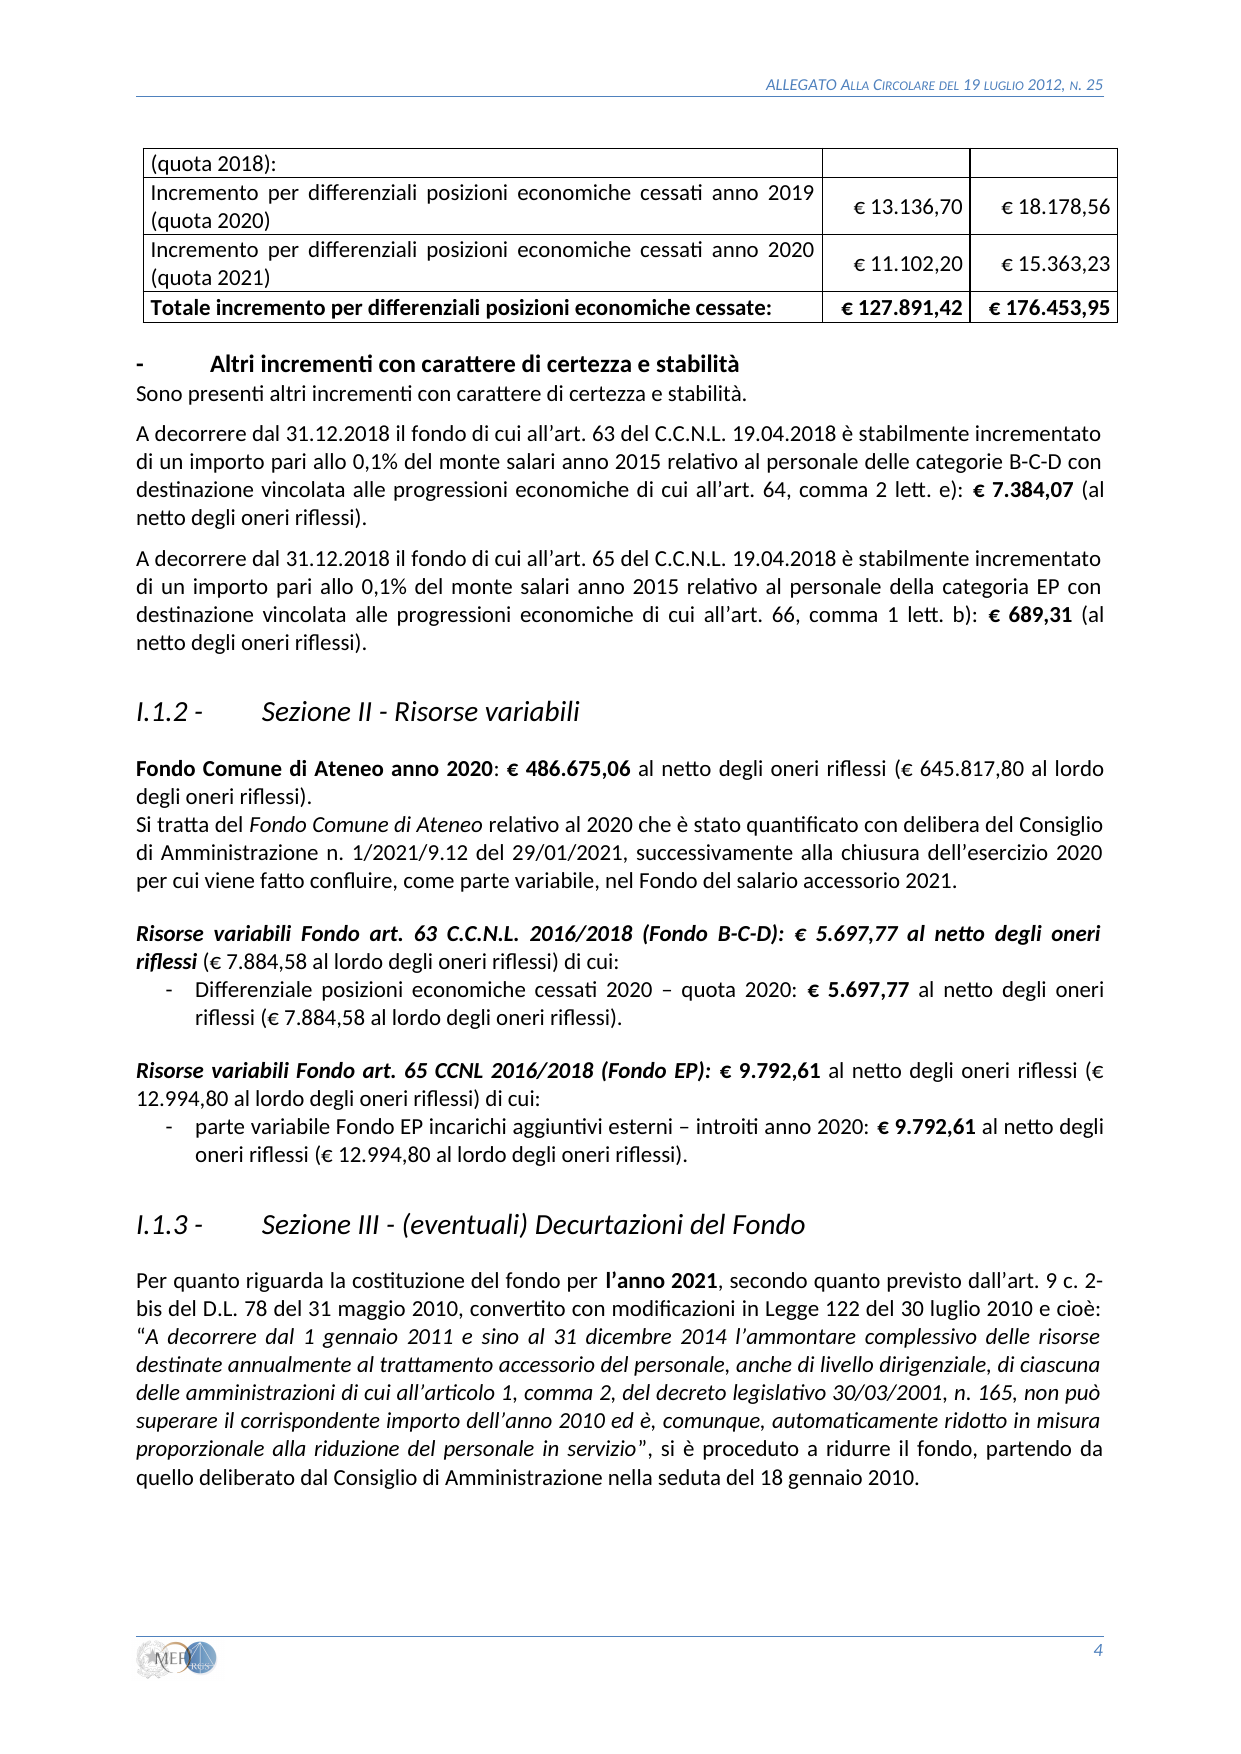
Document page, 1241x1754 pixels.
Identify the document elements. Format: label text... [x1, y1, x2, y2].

text Sono presenti altri incrementi con carattere di certezza e stabilità. [136, 379, 1104, 407]
subtitle Sezione III - (eventuali) Decurtazioni del Fondo [136, 1206, 1104, 1241]
list parte variabile Fondo EP incarichi aggiuntivi esterni – introiti anno 2020: € 9.792,61 al netto degli oneri riflessi (€ 12.994,80 al lordo degli oneri riflessi). [165, 1112, 1104, 1168]
list Differenziale posizioni economiche cessati 2020 – quota 2020: € 5.697,77 al netto degli oneri riflessi (€ 7.884,58 al lordo degli oneri riflessi). [165, 975, 1104, 1031]
text Risorse variabili Fondo art. 63 C.C.N.L. 2016/2018 (Fondo B-C-D): € 5.697,77 al netto degli oneri riflessi (€ 7.884,58 al lordo degli oneri riflessi) di cui: [136, 919, 1104, 975]
table_cell € 127.891,42 [823, 292, 969, 322]
text - Altri incrementi con carattere di certezza e stabilità [136, 348, 1104, 379]
table_cell Incremento per differenziali posizioni economiche cessati anno 2020 (quota 2021) [144, 235, 822, 291]
text A decorrere dal 31.12.2018 il fondo di cui all’art. 65 del C.C.N.L. 19.04.2018 è stabilmente incrementato di un importo pari allo 0,1% del monte salari anno 2015 relativo al personale della categoria EP con destinazione vincolata alle progressioni economiche di cui all’art. 66, comma 1 lett. b): € 689,31 (al netto degli oneri riflessi). [136, 544, 1104, 656]
table_cell € 176.453,95 [971, 292, 1117, 322]
table_cell Incremento per differenziali posizioni economiche cessati anno 2019 (quota 2020) [144, 178, 822, 234]
table_cell € 11.102,20 [823, 235, 969, 291]
table_cell [823, 149, 969, 177]
text Per quanto riguarda la costituzione del fondo per l’anno 2021, secondo quanto previsto dall’art. 9 c. 2-bis del D.L. 78 del 31 maggio 2010, convertito con modificazioni in Legge 122 del 30 luglio 2010 e cioè: “A decorrere dal 1 gennaio 2011 e sino al 31 dicembre 2014 l’ammontare complessivo delle risorse destinate annualmente al trattamento accessorio del personale, anche di livello dirigenziale, di ciascuna delle amministrazioni di cui all’articolo 1, comma 2, del decreto legislativo 30/03/2001, n. 165, non può superare il corrispondente importo dell’anno 2010 ed è, comunque, automaticamente ridotto in misura proporzionale alla riduzione del personale in servizio”, si è proceduto a ridurre il fondo, partendo da quello deliberato dal Consiglio di Amministrazione nella seduta del 18 gennaio 2010. [136, 1266, 1104, 1491]
table_cell € 15.363,23 [971, 235, 1117, 291]
table_cell € 13.136,70 [823, 178, 969, 234]
table_cell € 18.178,56 [971, 178, 1117, 234]
text Risorse variabili Fondo art. 65 CCNL 2016/2018 (Fondo EP): € 9.792,61 al netto degli oneri riflessi (€ 12.994,80 al lordo degli oneri riflessi) di cui: [136, 1056, 1104, 1112]
text Fondo Comune di Ateneo anno 2020: € 486.675,06 al netto degli oneri riflessi (€ 645.817,80 al lordo degli oneri riflessi). [136, 754, 1104, 810]
table_cell Totale incremento per differenziali posizioni economiche cessate: [144, 292, 822, 322]
subtitle Sezione II - Risorse variabili [136, 693, 1104, 729]
text Si tratta del Fondo Comune di Ateneo relativo al 2020 che è stato quantificato con delibera del Consiglio di Amministrazione n. 1/2021/9.12 del 29/01/2021, successivamente alla chiusura dell’esercizio 2020 per cui viene fatto confluire, come parte variabile, nel Fondo del salario accessorio 2021. [136, 810, 1104, 894]
table_cell [971, 149, 1117, 177]
text A decorrere dal 31.12.2018 il fondo di cui all’art. 63 del C.C.N.L. 19.04.2018 è stabilmente incrementato di un importo pari allo 0,1% del monte salari anno 2015 relativo al personale delle categorie B-C-D con destinazione vincolata alle progressioni economiche di cui all’art. 64, comma 2 lett. e): € 7.384,07 (al netto degli oneri riflessi). [136, 419, 1104, 531]
table_cell (quota 2018): [144, 149, 822, 177]
